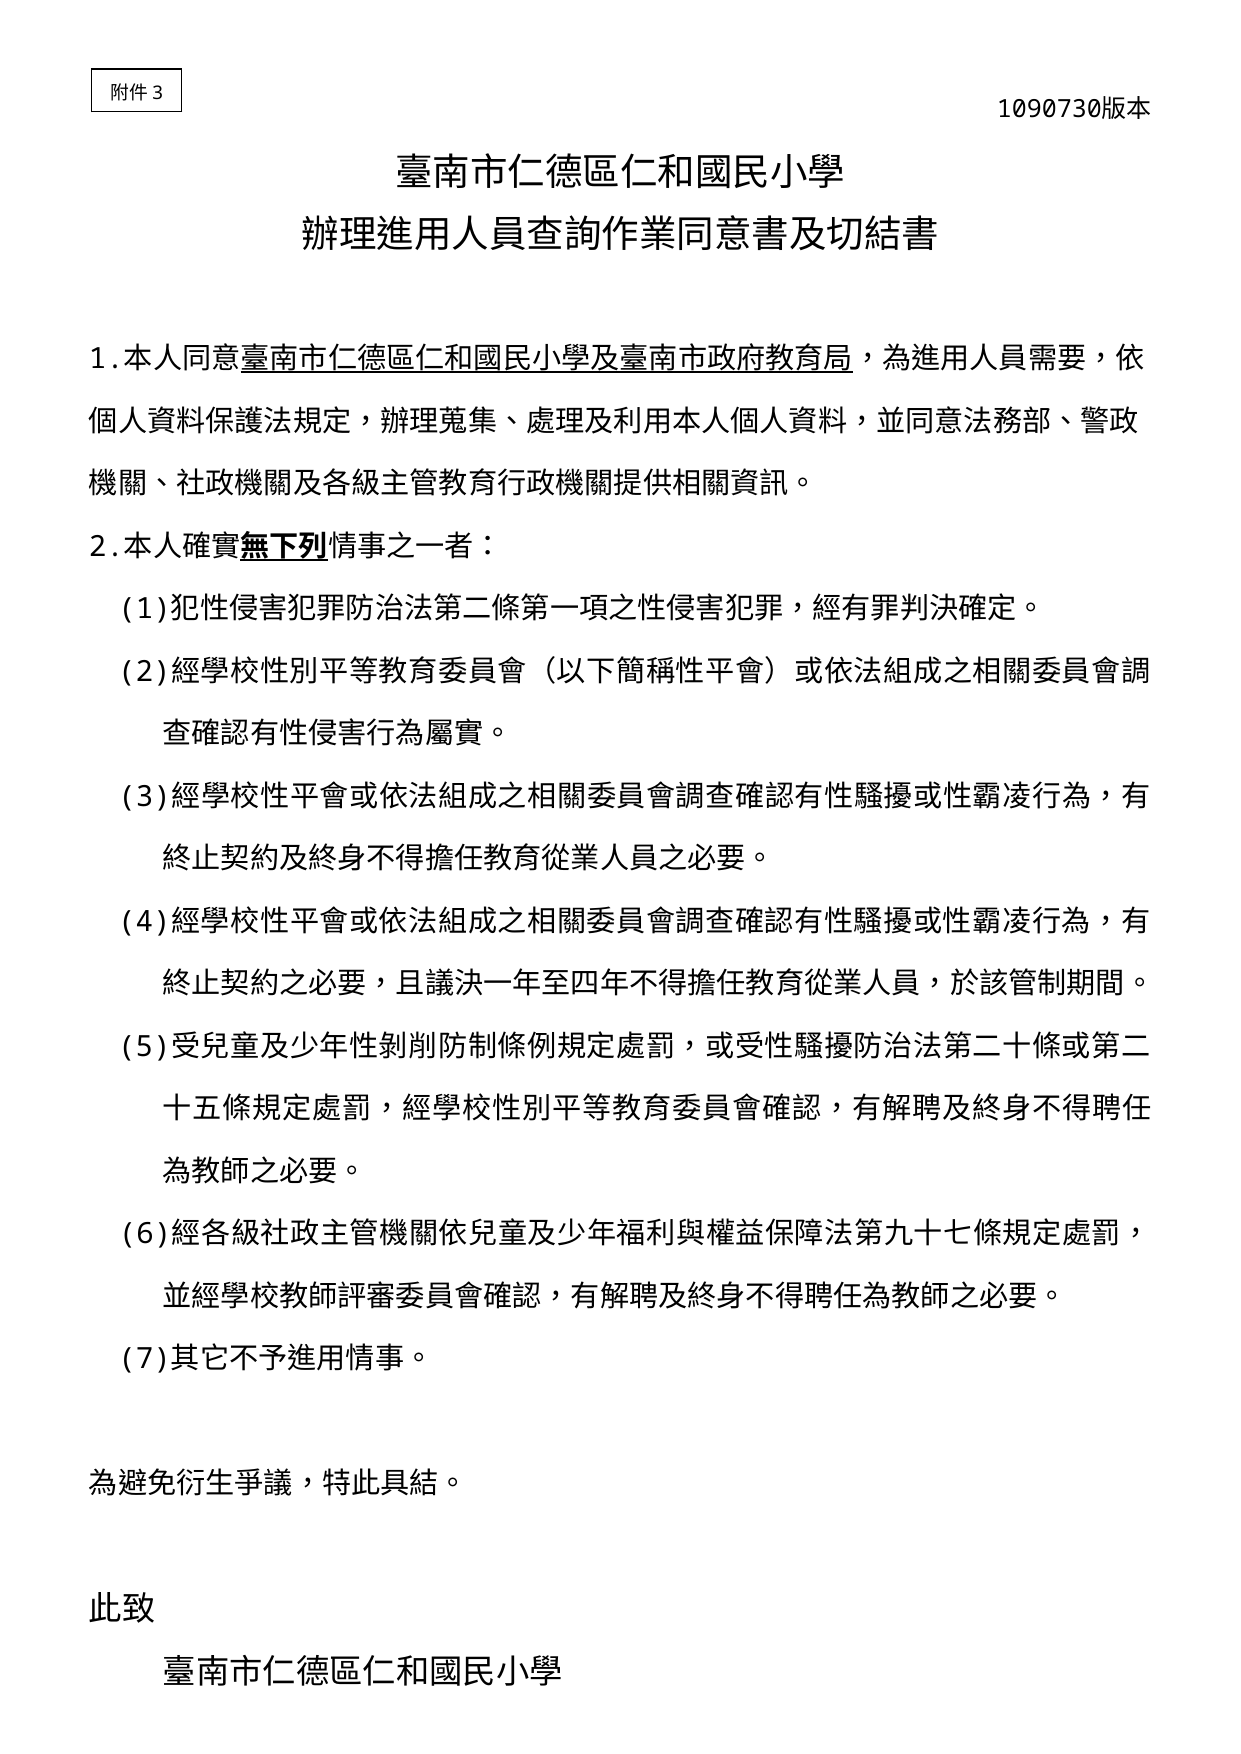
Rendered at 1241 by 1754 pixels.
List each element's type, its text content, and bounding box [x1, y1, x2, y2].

text 此致 [89, 1564, 1152, 1627]
text 附件 3 [107, 77, 166, 103]
text (4)經學校性平會或依法組成之相關委員會調查確認有性騷擾或性霸凌行為，有終止契約之必要，且議決一年至四年不得擔任教育從業人員，於該管制期間。 [118, 877, 1152, 1002]
text 1090730版本 [89, 64, 1152, 127]
text (2)經學校性別平等教育委員會（以下簡稱性平會）或依法組成之相關委員會調查確認有性侵害行為屬實。 [118, 627, 1152, 752]
text 1.本人同意臺南市仁德區仁和國民小學及臺南市政府教育局，為進用人員需要，依個人資料保護法規定，辦理蒐集、處理及利用本人個人資料，並同意法務部、警政機關、社政機關及各級主管教育行政機關提供相關資訊。 [89, 314, 1152, 502]
text 2.本人確實無下列情事之一者： [89, 502, 1152, 564]
text 為避免衍生爭議，特此具結。 [89, 1439, 1152, 1502]
text 臺南市仁德區仁和國民小學 [89, 127, 1152, 189]
text (1)犯性侵害犯罪防治法第二條第一項之性侵害犯罪，經有罪判決確定。 [118, 564, 1152, 627]
text (3)經學校性平會或依法組成之相關委員會調查確認有性騷擾或性霸凌行為，有終止契約及終身不得擔任教育從業人員之必要。 [118, 752, 1152, 877]
text (7)其它不予進用情事。 [118, 1314, 1152, 1377]
text (5)受兒童及少年性剝削防制條例規定處罰，或受性騷擾防治法第二十條或第二十五條規定處罰，經學校性別平等教育委員會確認，有解聘及終身不得聘任為教師之必要。 [118, 1002, 1152, 1189]
text 臺南市仁德區仁和國民小學 [162, 1627, 1152, 1689]
text 辦理進用人員查詢作業同意書及切結書 [89, 189, 1152, 252]
text (6)經各級社政主管機關依兒童及少年福利與權益保障法第九十七條規定處罰，並經學校教師評審委員會確認，有解聘及終身不得聘任為教師之必要。 [118, 1189, 1152, 1314]
